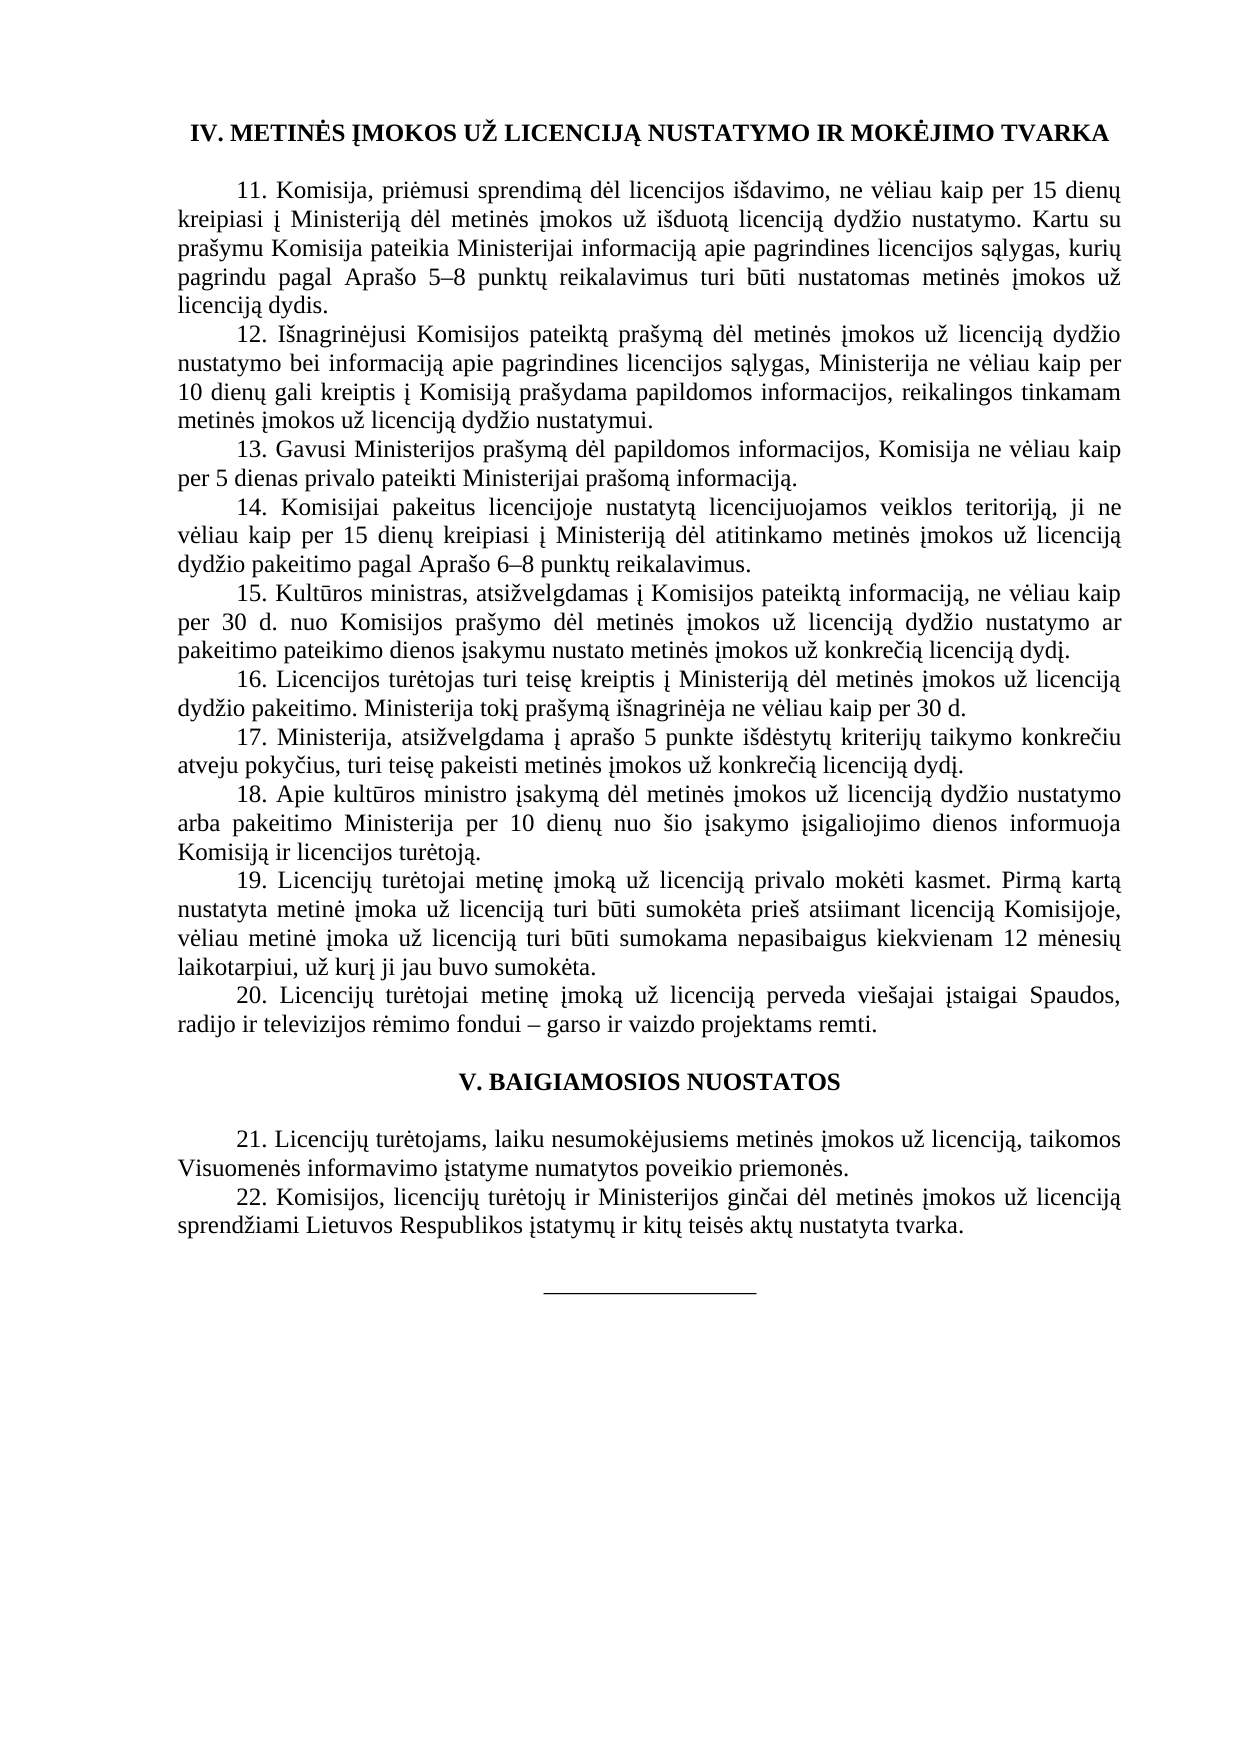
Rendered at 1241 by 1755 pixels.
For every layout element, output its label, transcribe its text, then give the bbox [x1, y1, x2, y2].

text V. baigiamosios nuostatos [177, 1067, 1122, 1096]
text 18. Apie kultūros ministro įsakymą dėl metinės įmokos už licenciją dydžio nustatymo arba pakeitimo Ministerija per 10 dienų nuo šio įsakymo įsigaliojimo dienos informuoja Komisiją ir licencijos turėtoją. [177, 779, 1122, 866]
text 13. Gavusi Ministerijos prašymą dėl papildomos informacijos, Komisija ne vėliau kaip per 5 dienas privalo pateikti Ministerijai prašomą informaciją. [177, 434, 1122, 492]
text 11. Komisija, priėmusi sprendimą dėl licencijos išdavimo, ne vėliau kaip per 15 dienų kreipiasi į Ministeriją dėl metinės įmokos už išduotą licenciją dydžio nustatymo. Kartu su prašymu Komisija pateikia Ministerijai informaciją apie pagrindines licencijos sąlygas, kurių pagrindu pagal Aprašo 5–8 punktų reikalavimus turi būti nustatomas metinės įmokos už licenciją dydis. [177, 176, 1122, 319]
text 12. Išnagrinėjusi Komisijos pateiktą prašymą dėl metinės įmokos už licenciją dydžio nustatymo bei informaciją apie pagrindines licencijos sąlygas, Ministerija ne vėliau kaip per 10 dienų gali kreiptis į Komisiją prašydama papildomos informacijos, reikalingos tinkamam metinės įmokos už licenciją dydžio nustatymui. [177, 319, 1122, 434]
text 17. Ministerija, atsižvelgdama į aprašo 5 punkte išdėstytų kriterijų taikymo konkrečiu atveju pokyčius, turi teisę pakeisti metinės įmokos už konkrečią licenciją dydį. [177, 722, 1122, 779]
text 14. Komisijai pakeitus licencijoje nustatytą licencijuojamos veiklos teritoriją, ji ne vėliau kaip per 15 dienų kreipiasi į Ministeriją dėl atitinkamo metinės įmokos už licenciją dydžio pakeitimo pagal Aprašo 6–8 punktų reikalavimus. [177, 492, 1122, 578]
text iV. metinės įmokos už licenciją nustatymo ir mokėjimo tvarka [177, 118, 1122, 147]
text 21. Licencijų turėtojams, laiku nesumokėjusiems metinės įmokos už licenciją, taikomos Visuomenės informavimo įstatyme numatytos poveikio priemonės. [177, 1124, 1122, 1182]
text 22. Komisijos, licencijų turėtojų ir Ministerijos ginčai dėl metinės įmokos už licenciją sprendžiami Lietuvos Respublikos įstatymų ir kitų teisės aktų nustatyta tvarka. [177, 1182, 1122, 1239]
text 16. Licencijos turėtojas turi teisę kreiptis į Ministeriją dėl metinės įmokos už licenciją dydžio pakeitimo. Ministerija tokį prašymą išnagrinėja ne vėliau kaip per 30 d. [177, 664, 1122, 722]
text _________________ [177, 1268, 1122, 1297]
text 15. Kultūros ministras, atsižvelgdamas į Komisijos pateiktą informaciją, ne vėliau kaip per 30 d. nuo Komisijos prašymo dėl metinės įmokos už licenciją dydžio nustatymo ar pakeitimo pateikimo dienos įsakymu nustato metinės įmokos už konkrečią licenciją dydį. [177, 578, 1122, 664]
text 19. Licencijų turėtojai metinę įmoką už licenciją privalo mokėti kasmet. Pirmą kartą nustatyta metinė įmoka už licenciją turi būti sumokėta prieš atsiimant licenciją Komisijoje, vėliau metinė įmoka už licenciją turi būti sumokama nepasibaigus kiekvienam 12 mėnesių laikotarpiui, už kurį ji jau buvo sumokėta. [177, 866, 1122, 981]
text 20. Licencijų turėtojai metinę įmoką už licenciją perveda viešajai įstaigai Spaudos, radijo ir televizijos rėmimo fondui – garso ir vaizdo projektams remti. [177, 981, 1122, 1038]
